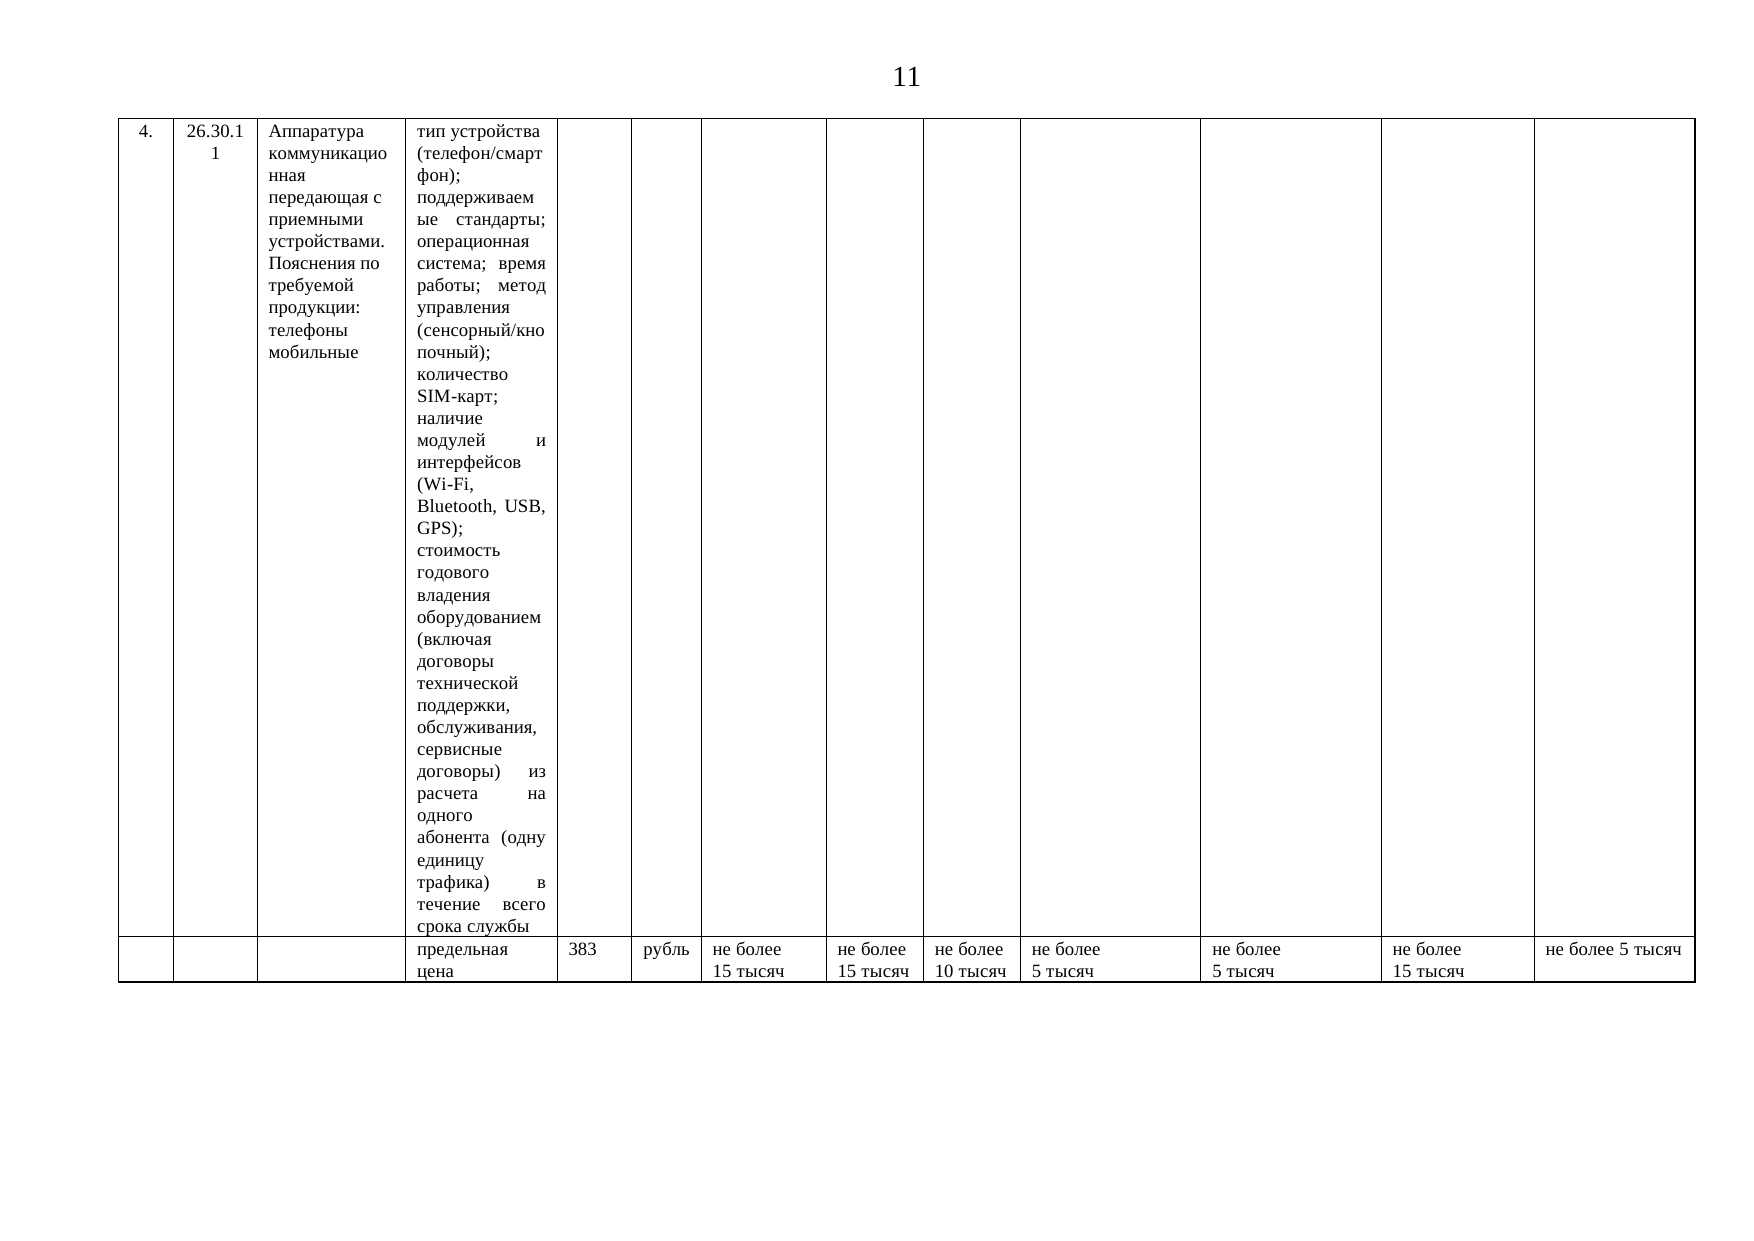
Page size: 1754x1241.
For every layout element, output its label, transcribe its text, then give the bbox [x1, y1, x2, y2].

table_cell [1021, 119, 1200, 936]
table_cell [632, 119, 701, 936]
table_cell не более 10 тысяч [924, 937, 1020, 981]
table_cell тип устройства (телефон/смартфон); поддерживаемые стандарты; операционная система; время работы; метод управления (сенсорный/кнопочный); количество SIM-карт; наличие модулей и интерфейсов (Wi-Fi, Bluetooth, USB, GPS); стоимость годового владения оборудованием (включая договоры технической поддержки, обслуживания, сервисные договоры) из расчета на одного абонента (одну единицу трафика) в течение всего срока службы [406, 119, 557, 936]
table_cell [1535, 119, 1694, 936]
table_cell Аппаратура коммуникационная передающая с приемными устройствами. Пояснения по требуемой продукции: телефоны мобильные [258, 119, 405, 936]
table_cell не более 5 тысяч [1021, 937, 1200, 981]
table_cell [119, 937, 173, 981]
table_cell 26.30.11 [174, 119, 257, 936]
table_cell [924, 119, 1020, 936]
table_cell предельная цена [406, 937, 557, 981]
table_cell [558, 119, 631, 936]
table_cell не более 5 тысяч [1201, 937, 1381, 981]
table_cell 383 [558, 937, 631, 981]
table_cell [174, 937, 257, 981]
table_cell [827, 119, 923, 936]
table_cell не более 15 тысяч [702, 937, 826, 981]
table_cell [702, 119, 826, 936]
table_cell 4. [119, 119, 173, 936]
table_cell [1382, 119, 1534, 936]
table_cell не более 15 тысяч [827, 937, 923, 981]
table_cell [1201, 119, 1381, 936]
table_cell рубль [632, 937, 701, 981]
table_cell не более 5 тысяч [1535, 937, 1694, 981]
table_cell не более 15 тысяч [1382, 937, 1534, 981]
table_cell [258, 937, 405, 981]
